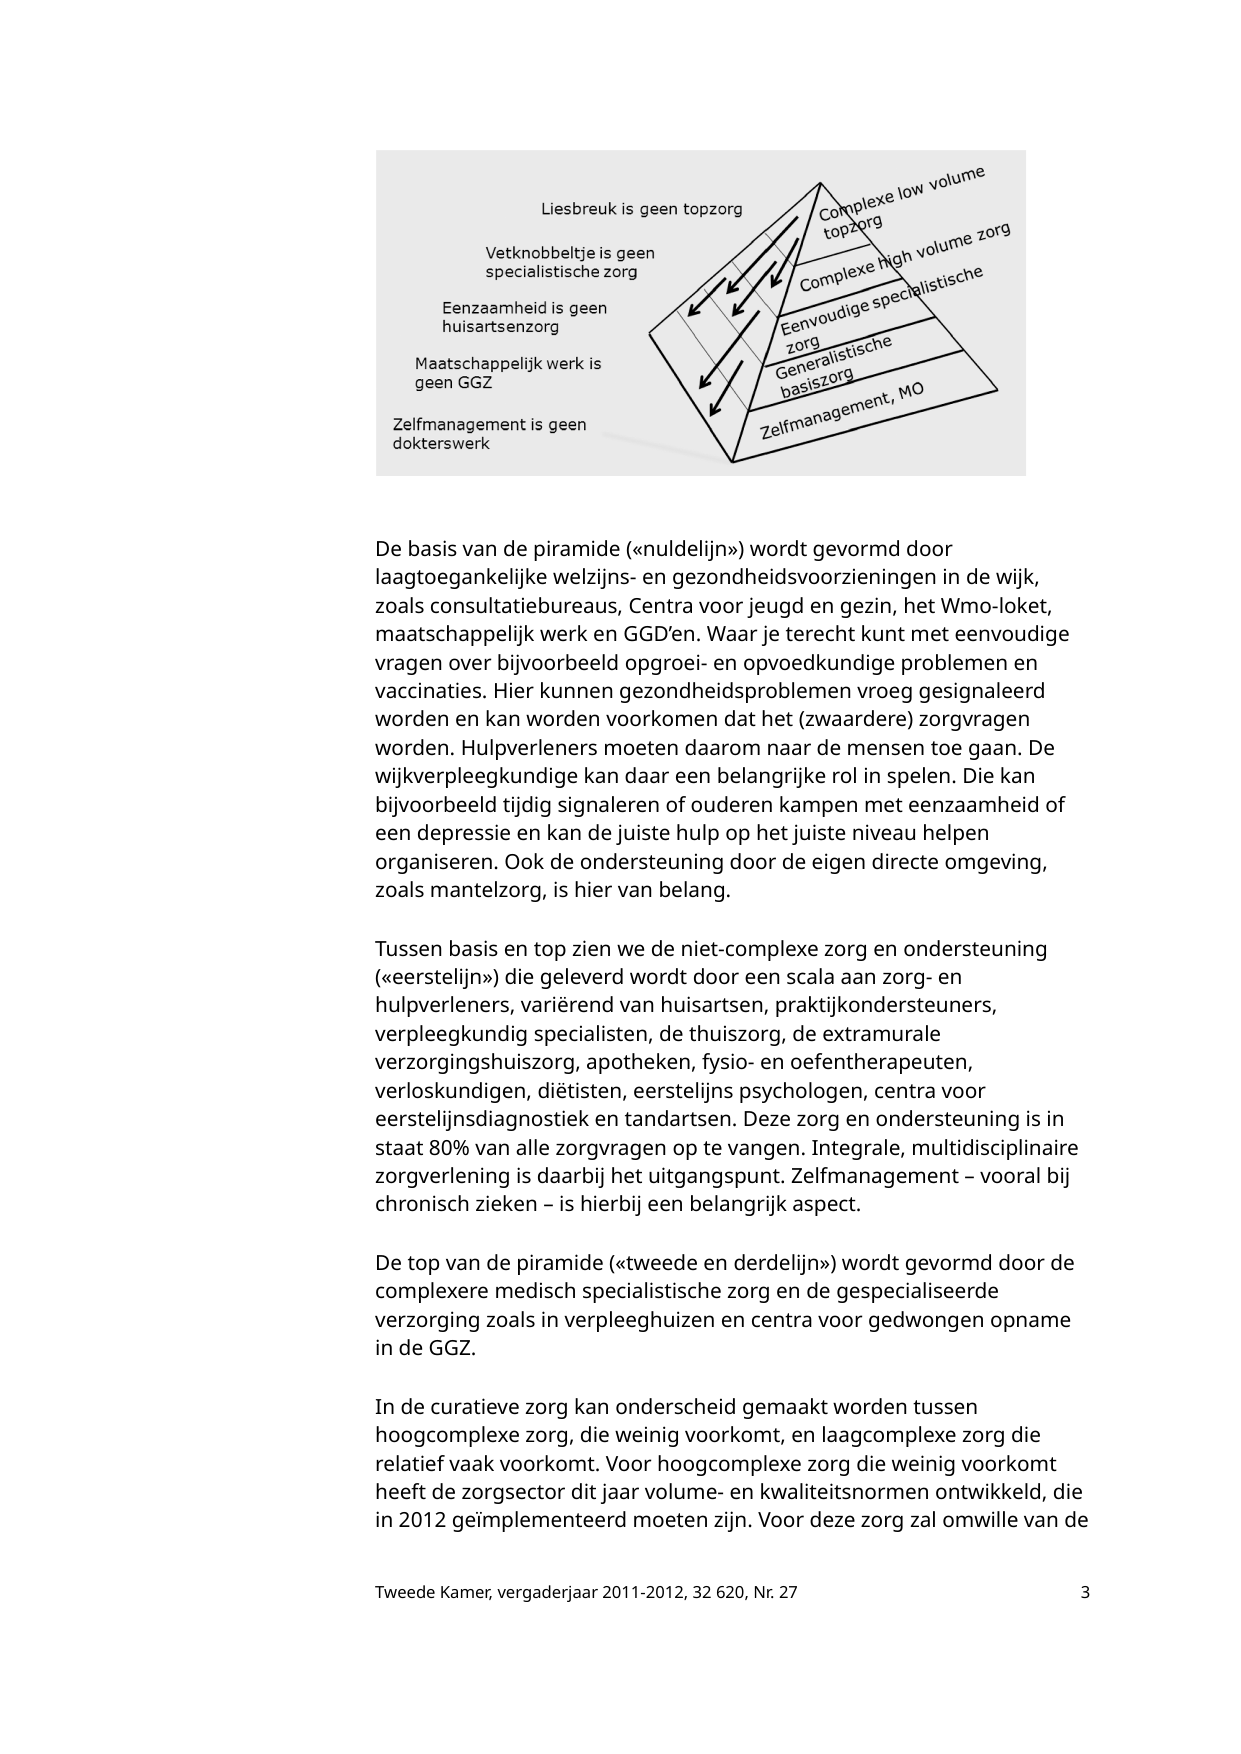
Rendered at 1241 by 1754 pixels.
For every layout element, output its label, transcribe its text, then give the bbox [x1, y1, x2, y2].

text De top van de piramide («tweede en derdelijn») wordt gevormd door de complexere medisch specialistische zorg en de gespecialiseerde verzorging zoals in verpleeghuizen en centra voor gedwongen opname in de GGZ. [375, 1248, 1090, 1362]
text In de curatieve zorg kan onderscheid gemaakt worden tussen hoogcomplexe zorg, die weinig voorkomt, en laagcomplexe zorg die relatief vaak voorkomt. Voor hoogcomplexe zorg die weinig voorkomt heeft de zorgsector dit jaar volume- en kwaliteitsnormen ontwikkeld, die in 2012 geïmplementeerd moeten zijn. Voor deze zorg zal omwille van de [375, 1392, 1090, 1534]
text De basis van de piramide («nuldelijn») wordt gevormd door laagtoegankelijke welzijns- en gezondheidsvoorzieningen in de wijk, zoals consultatiebureaus, Centra voor jeugd en gezin, het Wmo-loket, maatschappelijk werk en GGD’en. Waar je terecht kunt met eenvoudige vragen over bijvoorbeeld opgroei- en opvoedkundige problemen en vaccinaties. Hier kunnen gezondheidsproblemen vroeg gesignaleerd worden en kan worden voorkomen dat het (zwaardere) zorgvragen worden. Hulpverleners moeten daarom naar de mensen toe gaan. De wijkverpleegkundige kan daar een belangrijke rol in spelen. Die kan bijvoorbeeld tijdig signaleren of ouderen kampen met eenzaamheid of een depressie en kan de juiste hulp op het juiste niveau helpen organiseren. Ook de ondersteuning door de eigen directe omgeving, zoals mantelzorg, is hier van belang. [375, 534, 1090, 904]
picture [375, 150, 1027, 476]
text Tussen basis en top zien we de niet-complexe zorg en ondersteuning («eerstelijn») die geleverd wordt door een scala aan zorg- en hulpverleners, variërend van huisartsen, praktijkondersteuners, verpleegkundig specialisten, de thuiszorg, de extramurale verzorgingshuiszorg, apotheken, fysio- en oefentherapeuten, verloskundigen, diëtisten, eerstelijns psychologen, centra voor eerstelijnsdiagnostiek en tandartsen. Deze zorg en ondersteuning is in staat 80% van alle zorgvragen op te vangen. Integrale, multidisciplinaire zorgverlening is daarbij het uitgangspunt. Zelfmanagement – vooral bij chronisch zieken – is hierbij een belangrijk aspect. [375, 934, 1090, 1218]
